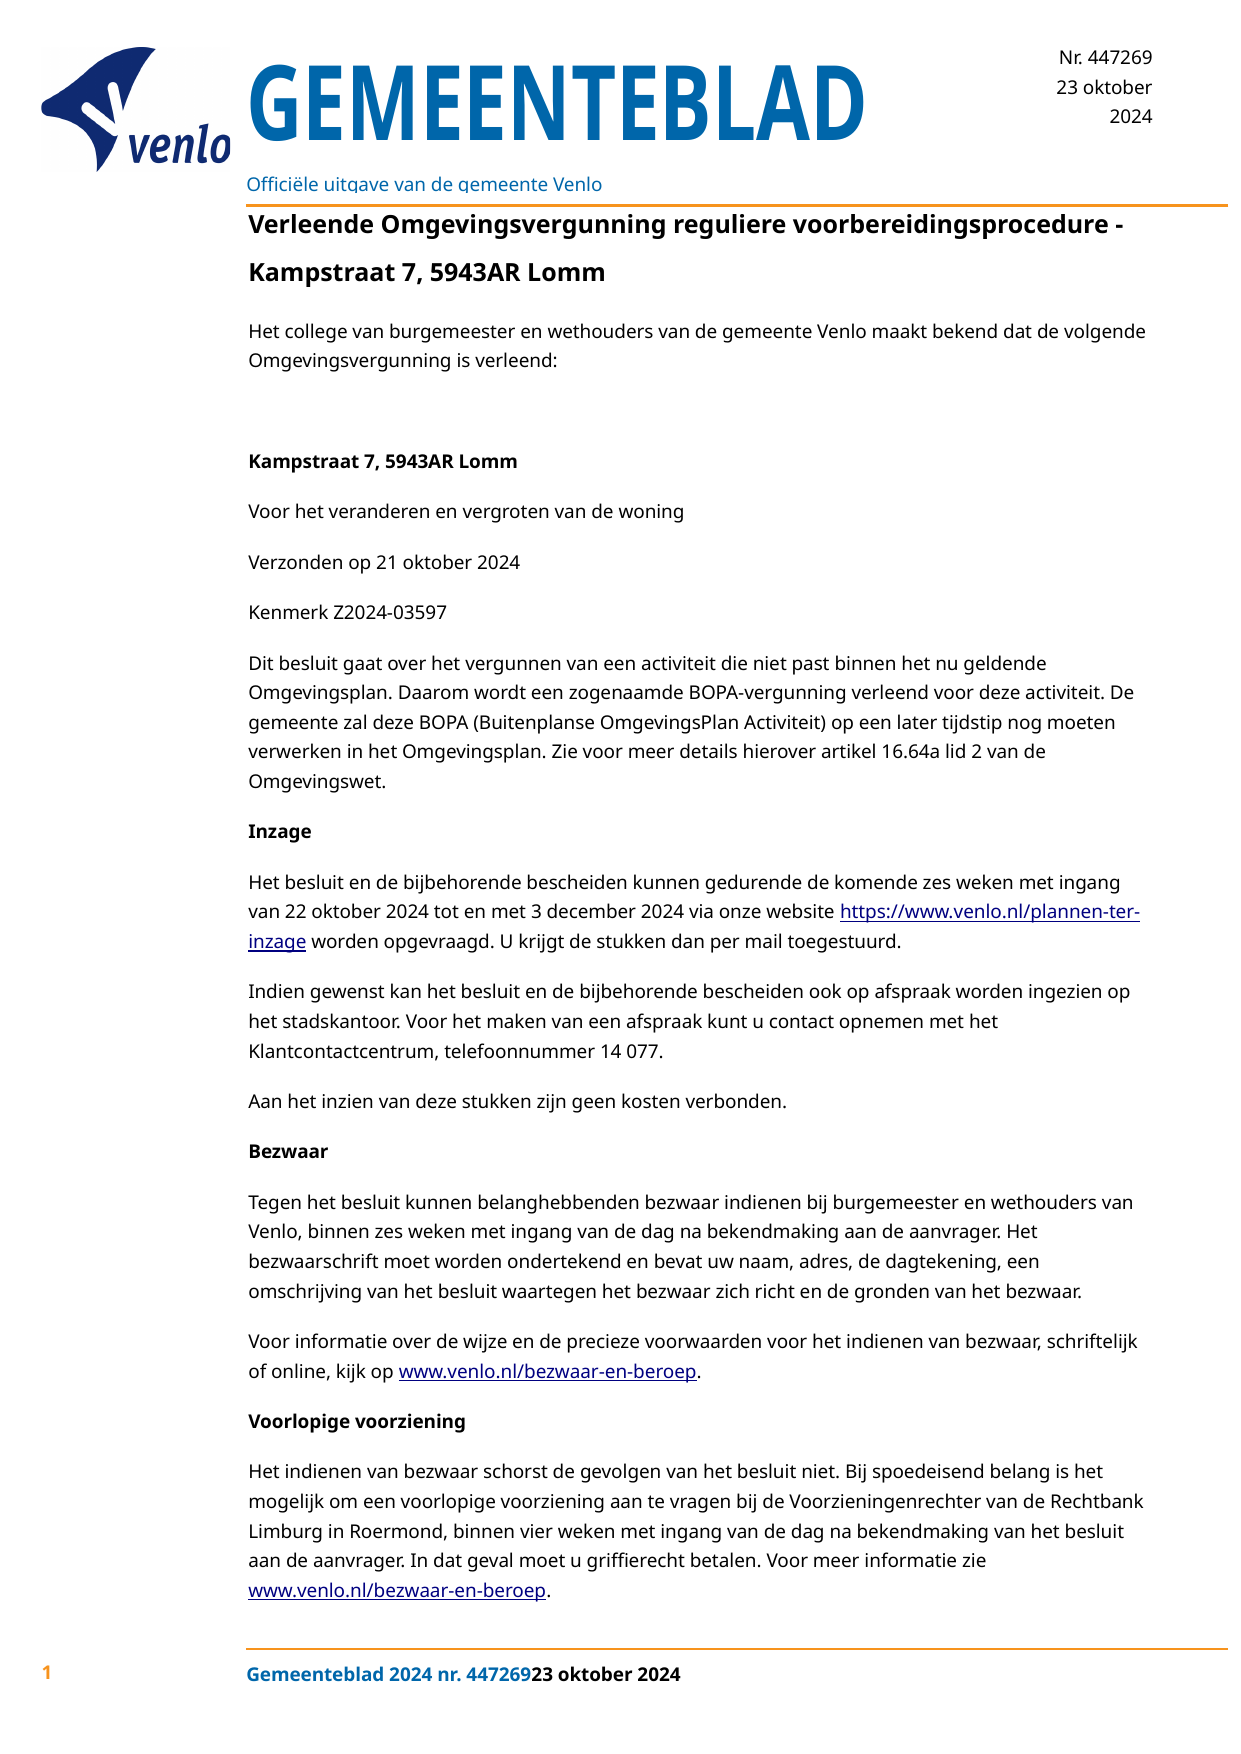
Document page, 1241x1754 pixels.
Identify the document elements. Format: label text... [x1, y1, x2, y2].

text Bezwaar [248, 1139, 1152, 1164]
text Voor informatie over de wijze en de precieze voorwaarden voor het indienen van bezwaar, schriftelijk of online, kijk op www.venlo.nl/bezwaar-en-beroep. [248, 1328, 1152, 1384]
text Kenmerk Z2024-03597 [248, 599, 1152, 625]
text Verzonden op 21 oktober 2024 [248, 549, 1152, 575]
text Tegen het besluit kunnen belanghebbenden bezwaar indienen bij burgemeester en wethouders van Venlo, binnen zes weken met ingang van de dag na bekendmaking aan de aanvrager. Het bezwaarschrift moet worden ondertekend en bevat uw naam, adres, de dagtekening, een omschrijving van het besluit waartegen het bezwaar zich richt en de gronden van het bezwaar. [248, 1189, 1152, 1304]
text Het besluit en de bijbehorende bescheiden kunnen gedurende de komende zes weken met ingang van 22 oktober 2024 tot en met 3 december 2024 via onze website https://www.venlo.nl/plannen-ter-inzage worden opgevraagd. U krijgt de stukken dan per mail toegestuurd. [248, 869, 1152, 954]
text Dit besluit gaat over het vergunnen van een activiteit die niet past binnen het nu geldende Omgevingsplan. Daarom wordt een zogenaamde BOPA-vergunning verleend voor deze activiteit. De gemeente zal deze BOPA (Buitenplanse OmgevingsPlan Activiteit) op een later tijdstip nog moeten verwerken in het Omgevingsplan. Zie voor meer details hierover artikel 16.64a lid 2 van de Omgevingswet. [248, 650, 1152, 794]
text Verleende Omgevingsvergunning reguliere voorbereidingsprocedure - Kampstraat 7, 5943AR Lomm [248, 207, 1152, 288]
text Aan het inzien van deze stukken zijn geen kosten verbonden. [248, 1088, 1152, 1114]
text Kampstraat 7, 5943AR Lomm [248, 448, 1152, 474]
text Voorlopige voorziening [248, 1408, 1152, 1434]
text Inzage [248, 819, 1152, 844]
text Het indienen van bezwaar schorst de gevolgen van het besluit niet. Bij spoedeisend belang is het mogelijk om een voorlopige voorziening aan te vragen bij de Voorzieningenrechter van de Rechtbank Limburg in Roermond, binnen vier weken met ingang van de dag na bekendmaking van het besluit aan de aanvrager. In dat geval moet u griffierecht betalen. Voor meer informatie zie www.venlo.nl/bezwaar-en-beroep. [248, 1459, 1152, 1603]
text Voor het veranderen en vergroten van de woning [248, 499, 1152, 524]
text Het college van burgemeester en wethouders van de gemeente Venlo maakt bekend dat de volgende Omgevingsvergunning is verleend: [248, 318, 1152, 373]
text Indien gewenst kan het besluit en de bijbehorende bescheiden ook op afspraak worden ingezien op het stadskantoor. Voor het maken van een afspraak kunt u contact opnemen met het Klantcontactcentrum, telefoonnummer 14 077. [248, 979, 1152, 1064]
picture [41, 47, 231, 172]
